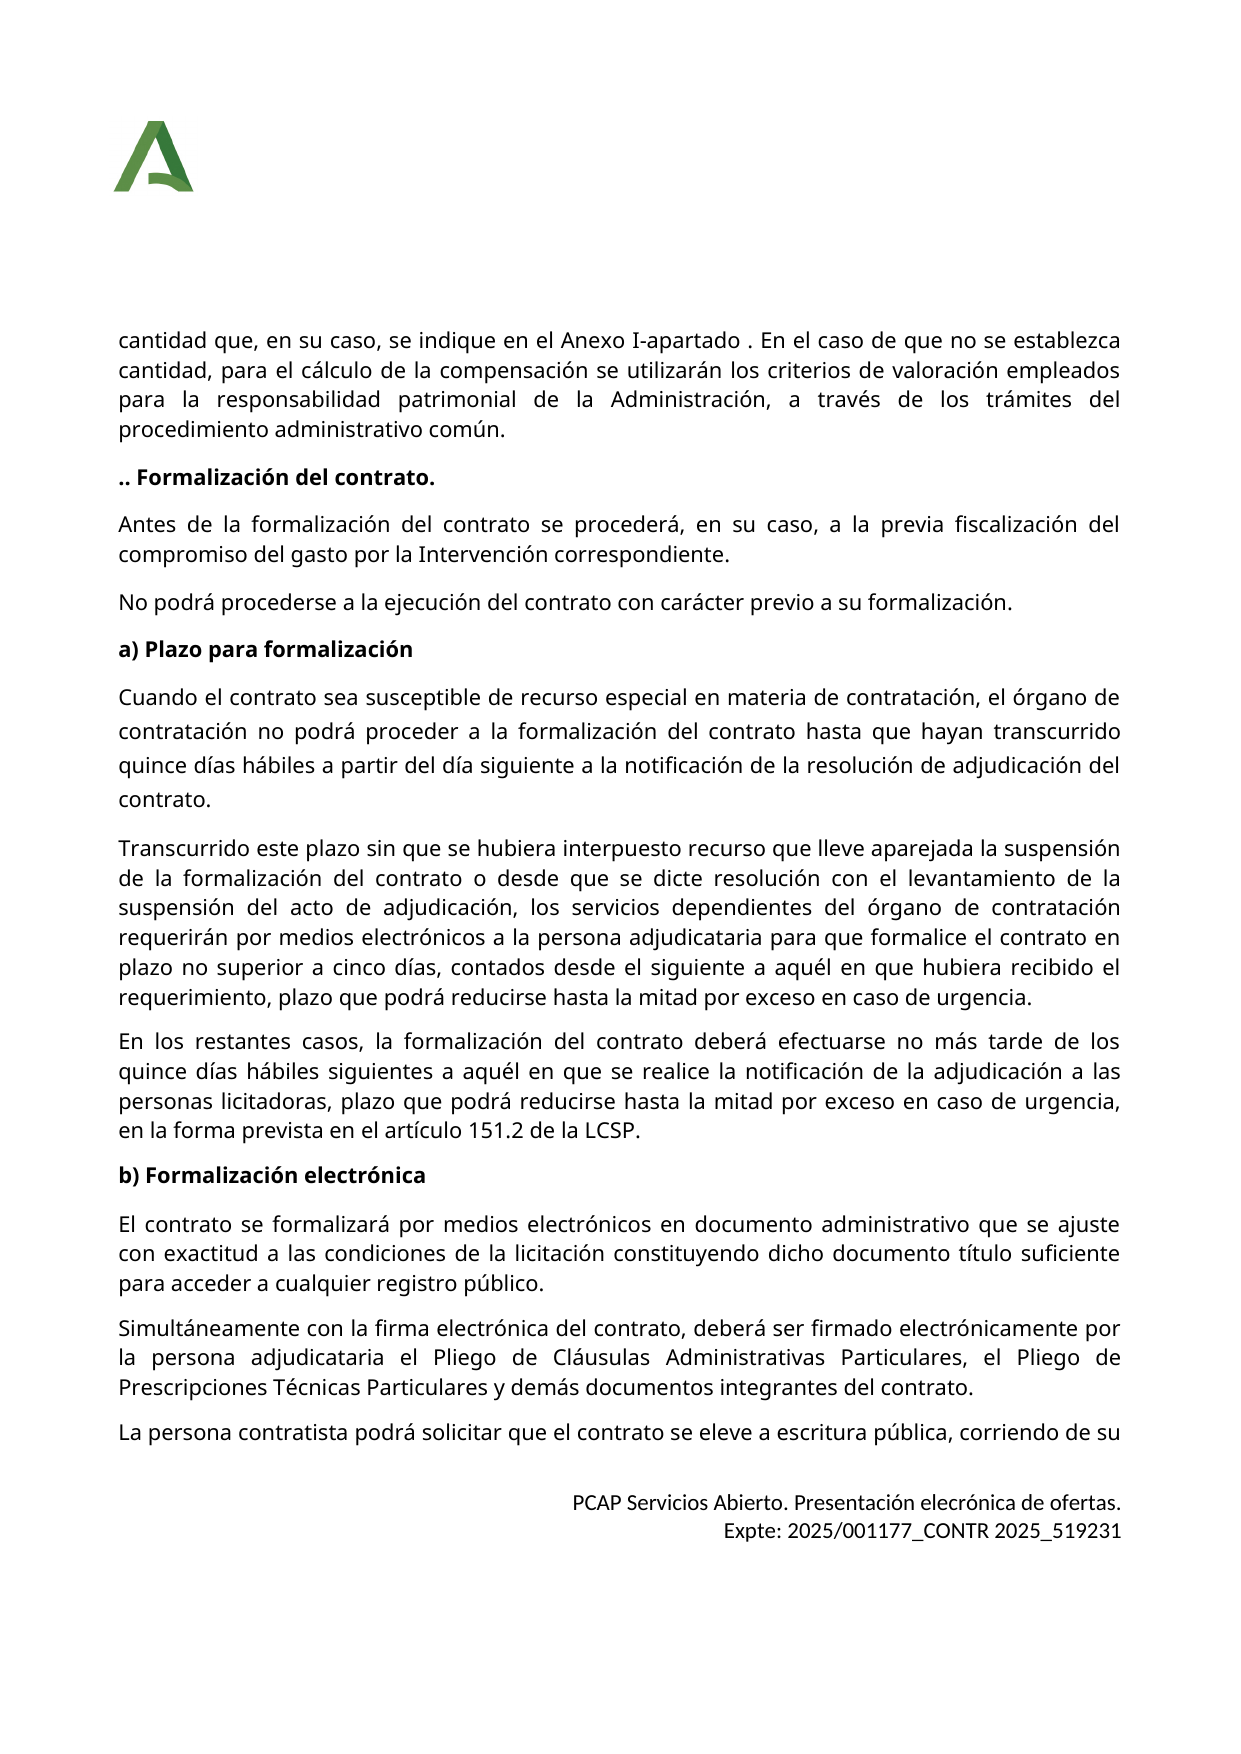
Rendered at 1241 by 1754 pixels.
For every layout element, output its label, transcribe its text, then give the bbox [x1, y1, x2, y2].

text Simultáneamente con la firma electrónica del contrato, deberá ser firmado electrónicamente por la persona adjudicataria el Pliego de Cláusulas Administrativas Particulares, el Pliego de Prescripciones Técnicas Particulares y demás documentos integrantes del contrato. [118, 1312, 1122, 1402]
text No podrá procederse a la ejecución del contrato con carácter previo a su formalización. [118, 586, 1122, 616]
text Transcurrido este plazo sin que se hubiera interpuesto recurso que lleve aparejada la suspensión de la formalización del contrato o desde que se dicte resolución con el levantamiento de la suspensión del acto de adjudicación, los servicios dependientes del órgano de contratación requerirán por medios electrónicos a la persona adjudicataria para que formalice el contrato en plazo no superior a cinco días, contados desde el siguiente a aquél en que hubiera recibido el requerimiento, plazo que podrá reducirse hasta la mitad por exceso en caso de urgencia. [118, 833, 1122, 1011]
text Cuando el contrato sea susceptible de recurso especial en materia de contratación, el órgano de contratación no podrá proceder a la formalización del contrato hasta que hayan transcurrido quince días hábiles a partir del día siguiente a la notificación de la resolución de adjudicación del contrato. [118, 681, 1122, 814]
text Antes de la formalización del contrato se procederá, en su caso, a la previa fiscalización del compromiso del gasto por la Intervención correspondiente. [118, 509, 1122, 569]
text La persona contratista podrá solicitar que el contrato se eleve a escritura pública, corriendo de su [118, 1416, 1122, 1446]
text cantidad que, en su caso, se indique en el Anexo I-apartado . En el caso de que no se establezca cantidad, para el cálculo de la compensación se utilizarán los criterios de valoración empleados para la responsabilidad patrimonial de la Administración, a través de los trámites del procedimiento administrativo común. [118, 325, 1122, 444]
text En los restantes casos, la formalización del contrato deberá efectuarse no más tarde de los quince días hábiles siguientes a aquél en que se realice la notificación de la adjudicación a las personas licitadoras, plazo que podrá reducirse hasta la mitad por exceso en caso de urgencia, en la forma prevista en el artículo 151.2 de la LCSP. [118, 1026, 1122, 1145]
text .. Formalización del contrato. [118, 462, 1122, 491]
text b) Formalización electrónica [118, 1160, 1122, 1189]
text El contrato se formalizará por medios electrónicos en documento administrativo que se ajuste con exactitud a las condiciones de la licitación constituyendo dicho documento título suficiente para acceder a cualquier registro público. [118, 1208, 1122, 1298]
text a) Plazo para formalización [118, 634, 1122, 664]
picture [109, 116, 198, 196]
